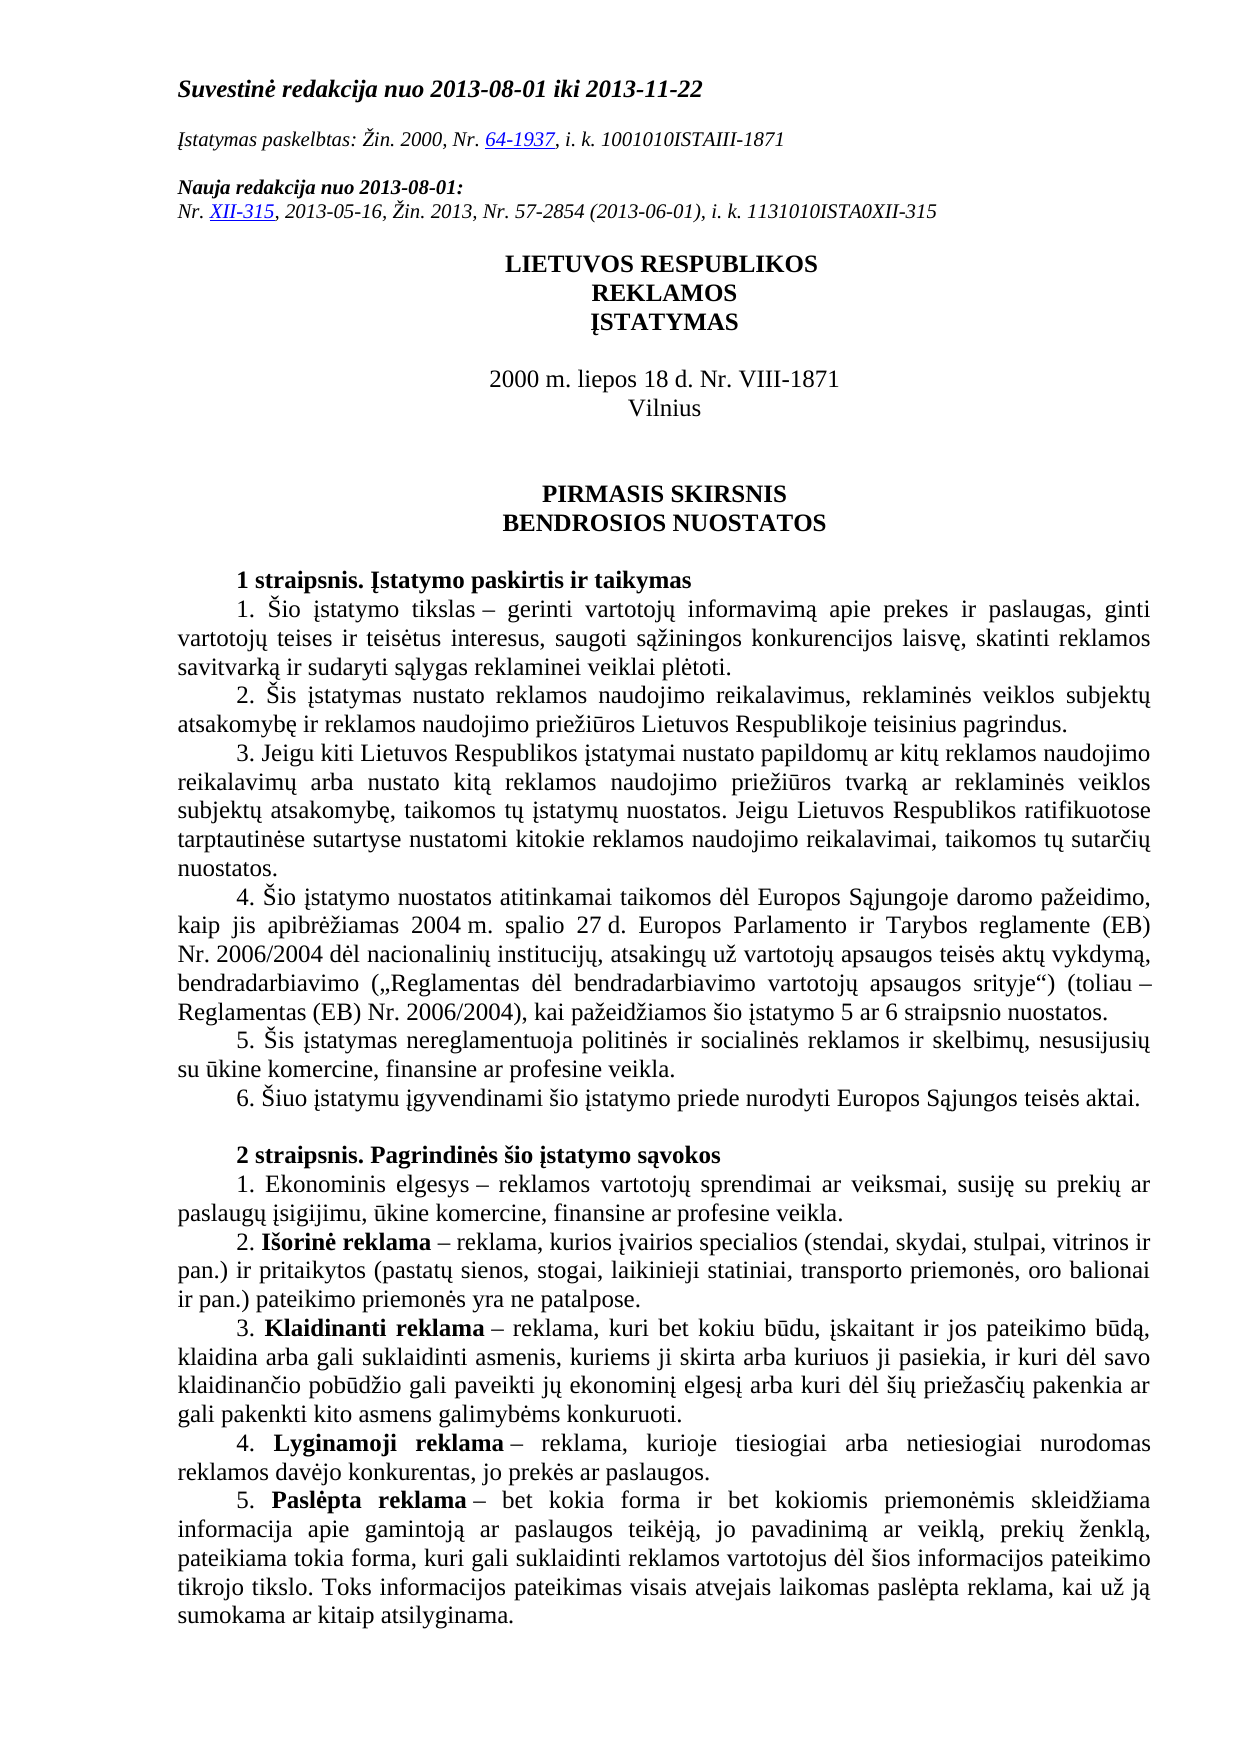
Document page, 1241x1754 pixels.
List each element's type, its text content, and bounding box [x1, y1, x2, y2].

text 2. Išorinė reklama – reklama, kurios įvairios specialios (stendai, skydai, stulpai, vitrinos ir pan.) ir pritaikytos (pastatų sienos, stogai, laikinieji statiniai, transporto priemonės, oro balionai ir pan.) pateikimo priemonės yra ne patalpose. [177, 1227, 1152, 1313]
text 2. Šis įstatymas nustato reklamos naudojimo reikalavimus, reklaminės veiklos subjektų atsakomybę ir reklamos naudojimo priežiūros Lietuvos Respublikoje teisinius pagrindus. [177, 681, 1152, 738]
text 4. Lyginamoji reklama – reklama, kurioje tiesiogiai arba netiesiogiai nurodomas reklamos davėjo konkurentas, jo prekės ar paslaugos. [177, 1428, 1152, 1486]
text Įstatymas paskelbtas: Žin. 2000, Nr. 64-1937, i. k. 1001010ISTAIII-1871 [177, 127, 1152, 151]
text Nauja redakcija nuo 2013-08-01: [177, 175, 1152, 199]
text 1 straipsnis. Įstatymo paskirtis ir taikymas [177, 566, 1152, 594]
text 5. Šis įstatymas nereglamentuoja politinės ir socialinės reklamos ir skelbimų, nesusijusių su ūkine komercine, finansine ar profesine veikla. [177, 1026, 1152, 1083]
text Nr. XII-315, 2013-05-16, Žin. 2013, Nr. 57-2854 (2013-06-01), i. k. 1131010ISTA0XII-315 [177, 199, 1152, 223]
text 6. Šiuo įstatymu įgyvendinami šio įstatymo priede nurodyti Europos Sąjungos teisės aktai. [177, 1083, 1152, 1112]
text 2000 m. liepos 18 d. Nr. VIII-1871 [177, 364, 1152, 393]
text 1. Ekonominis elgesys – reklamos vartotojų sprendimai ar veiksmai, susiję su prekių ar paslaugų įsigijimu, ūkine komercine, finansine ar profesine veikla. [177, 1169, 1152, 1227]
text Vilnius [177, 393, 1152, 422]
text 3. Klaidinanti reklama – reklama, kuri bet kokiu būdu, įskaitant ir jos pateikimo būdą, klaidina arba gali suklaidinti asmenis, kuriems ji skirta arba kuriuos ji pasiekia, ir kuri dėl savo klaidinančio pobūdžio gali paveikti jų ekonominį elgesį arba kuri dėl šių priežasčių pakenkia ar gali pakenkti kito asmens galimybėms konkuruoti. [177, 1313, 1152, 1428]
text LIETUVOS RESPUBLIKOS REKLAMOS ĮSTATYMAS [177, 249, 1152, 336]
text 2 straipsnis. Pagrindinės šio įstatymo sąvokos [177, 1141, 1152, 1169]
text 1. Šio įstatymo tikslas – gerinti vartotojų informavimą apie prekes ir paslaugas, ginti vartotojų teises ir teisėtus interesus, saugoti sąžiningos konkurencijos laisvę, skatinti reklamos savitvarką ir sudaryti sąlygas reklaminei veiklai plėtoti. [177, 594, 1152, 681]
text 5. Paslėpta reklama – bet kokia forma ir bet kokiomis priemonėmis skleidžiama informacija apie gamintoją ar paslaugos teikėją, jo pavadinimą ar veiklą, prekių ženklą, pateikiama tokia forma, kuri gali suklaidinti reklamos vartotojus dėl šios informacijos pateikimo tikrojo tikslo. Toks informacijos pateikimas visais atvejais laikomas paslėpta reklama, kai už ją sumokama ar kitaip atsilyginama. [177, 1486, 1152, 1629]
text BENDROSIOS NUOSTATOS [177, 508, 1152, 537]
text 4. Šio įstatymo nuostatos atitinkamai taikomos dėl Europos Sąjungoje daromo pažeidimo, kaip jis apibrėžiamas 2004 m. spalio 27 d. Europos Parlamento ir Tarybos reglamente (EB) Nr. 2006/2004 dėl nacionalinių institucijų, atsakingų už vartotojų apsaugos teisės aktų vykdymą, bendradarbiavimo („Reglamentas dėl bendradarbiavimo vartotojų apsaugos srityje“) (toliau – Reglamentas (EB) Nr. 2006/2004), kai pažeidžiamos šio įstatymo 5 ar 6 straipsnio nuostatos. [177, 882, 1152, 1026]
text 3. Jeigu kiti Lietuvos Respublikos įstatymai nustato papildomų ar kitų reklamos naudojimo reikalavimų arba nustato kitą reklamos naudojimo priežiūros tvarką ar reklaminės veiklos subjektų atsakomybę, taikomos tų įstatymų nuostatos. Jeigu Lietuvos Respublikos ratifikuotose tarptautinėse sutartyse nustatomi kitokie reklamos naudojimo reikalavimai, taikomos tų sutarčių nuostatos. [177, 738, 1152, 882]
text Suvestinė redakcija nuo 2013-08-01 iki 2013-11-22 [177, 74, 1152, 103]
text PIRMASIS SKIRSNIS [177, 479, 1152, 508]
